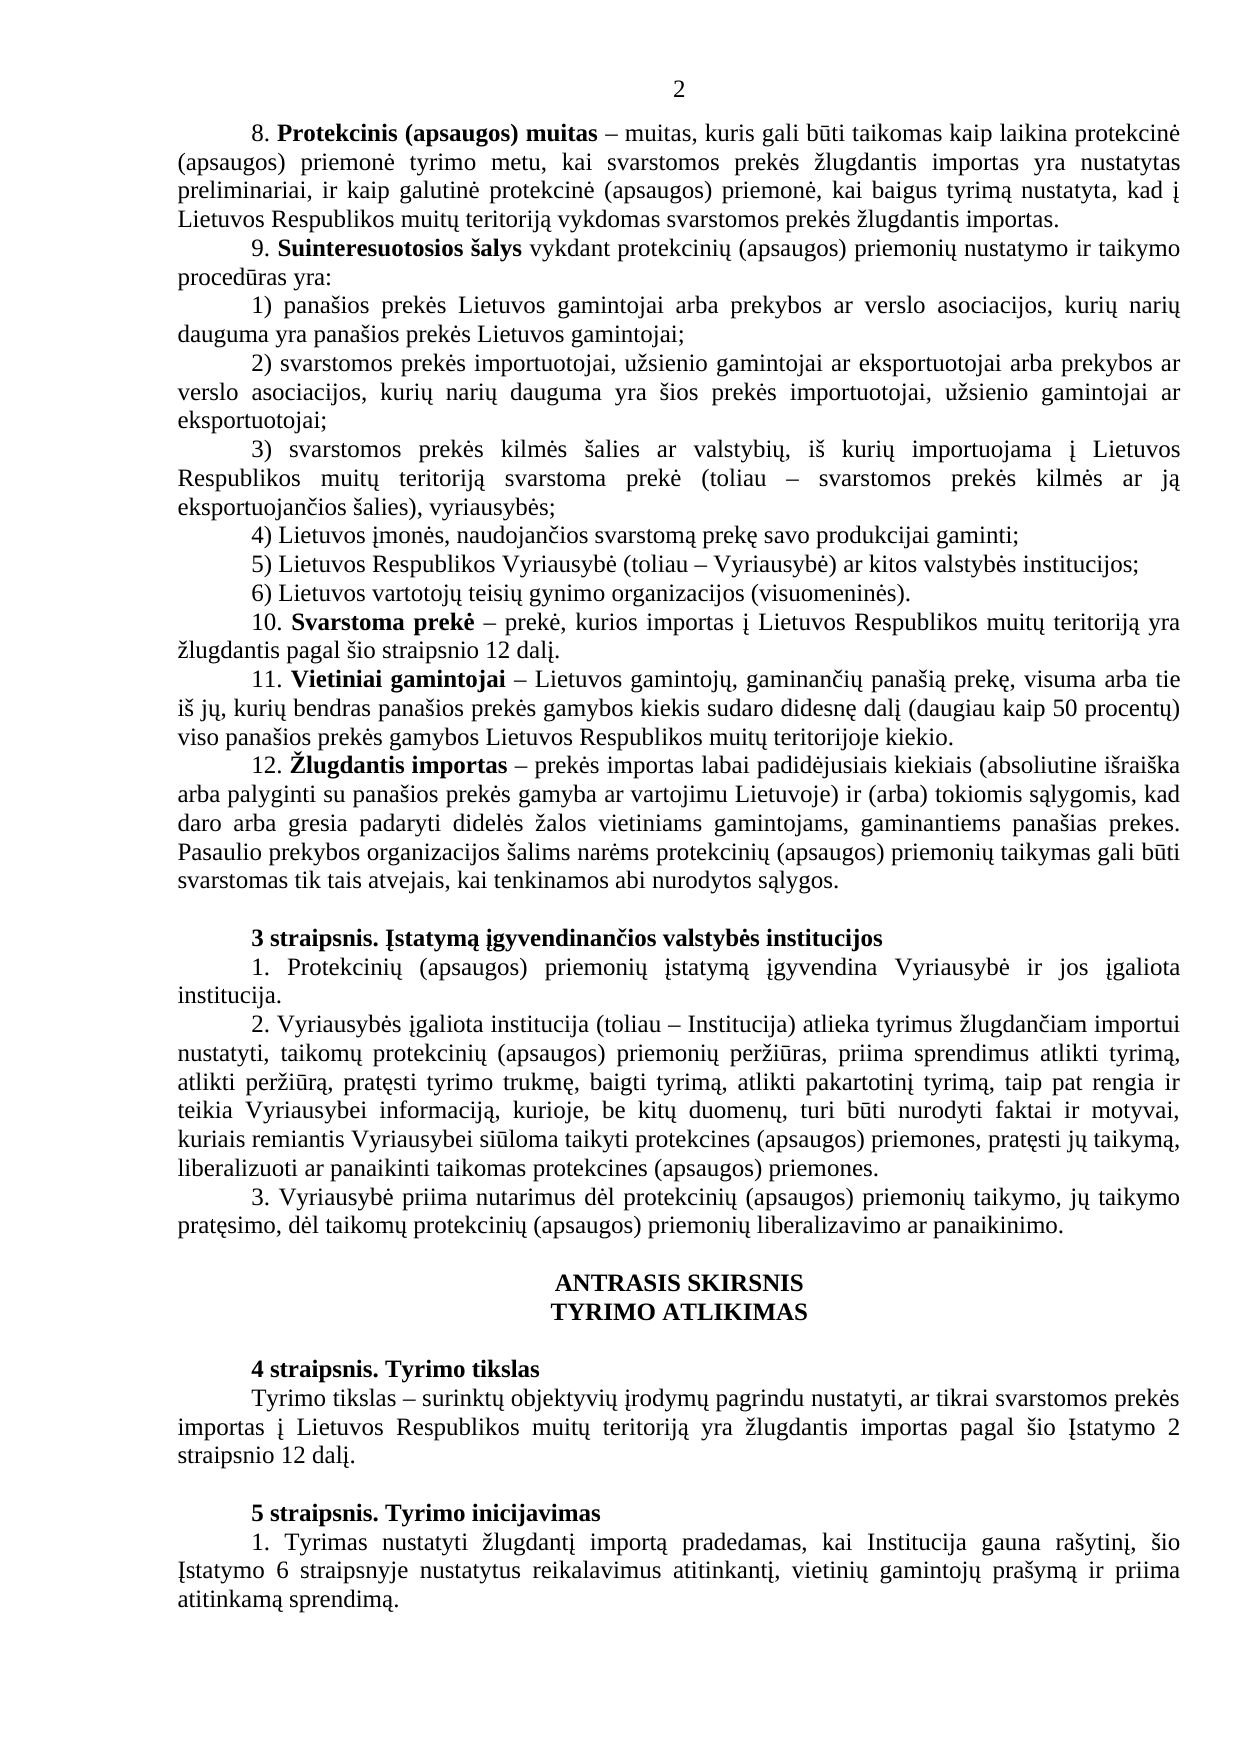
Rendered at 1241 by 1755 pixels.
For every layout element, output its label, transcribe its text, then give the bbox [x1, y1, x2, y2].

text 8. Protekcinis (apsaugos) muitas – muitas, kuris gali būti taikomas kaip laikina protekcinė (apsaugos) priemonė tyrimo metu, kai svarstomos prekės žlugdantis importas yra nustatytas preliminariai, ir kaip galutinė protekcinė (apsaugos) priemonė, kai baigus tyrimą nustatyta, kad į Lietuvos Respublikos muitų teritoriją vykdomas svarstomos prekės žlugdantis importas. [177, 118, 1181, 233]
text 2. Vyriausybės įgaliota institucija (toliau – Institucija) atlieka tyrimus žlugdančiam importui nustatyti, taikomų protekcinių (apsaugos) priemonių peržiūras, priima sprendimus atlikti tyrimą, atlikti peržiūrą, pratęsti tyrimo trukmę, baigti tyrimą, atlikti pakartotinį tyrimą, taip pat rengia ir teikia Vyriausybei informaciją, kurioje, be kitų duomenų, turi būti nurodyti faktai ir motyvai, kuriais remiantis Vyriausybei siūloma taikyti protekcines (apsaugos) priemones, pratęsti jų taikymą, liberalizuoti ar panaikinti taikomas protekcines (apsaugos) priemones. [177, 1009, 1181, 1182]
text ANTRASIS SKIRSNIS [177, 1268, 1181, 1297]
text TYRIMO ATLIKIMAS [177, 1297, 1181, 1326]
text 2) svarstomos prekės importuotojai, užsienio gamintojai ar eksportuotojai arba prekybos ar verslo asociacijos, kurių narių dauguma yra šios prekės importuotojai, užsienio gamintojai ar eksportuotojai; [177, 348, 1181, 434]
text 10. Svarstoma prekė – prekė, kurios importas į Lietuvos Respublikos muitų teritoriją yra žlugdantis pagal šio straipsnio 12 dalį. [177, 607, 1181, 664]
text 3 straipsnis. Įstatymą įgyvendinančios valstybės institucijos [177, 923, 1181, 952]
text 12. Žlugdantis importas – prekės importas labai padidėjusiais kiekiais (absoliutine išraiška arba palyginti su panašios prekės gamyba ar vartojimu Lietuvoje) ir (arba) tokiomis sąlygomis, kad daro arba gresia padaryti didelės žalos vietiniams gamintojams, gaminantiems panašias prekes. Pasaulio prekybos organizacijos šalims narėms protekcinių (apsaugos) priemonių taikymas gali būti svarstomas tik tais atvejais, kai tenkinamos abi nurodytos sąlygos. [177, 751, 1181, 894]
text 5) Lietuvos Respublikos Vyriausybė (toliau – Vyriausybė) ar kitos valstybės institucijos; [177, 549, 1181, 578]
text 9. Suinteresuotosios šalys vykdant protekcinių (apsaugos) priemonių nustatymo ir taikymo procedūras yra: [177, 233, 1181, 291]
text 5 straipsnis. Tyrimo inicijavimas [177, 1498, 1181, 1527]
text 4) Lietuvos įmonės, naudojančios svarstomą prekę savo produkcijai gaminti; [177, 521, 1181, 549]
text 1. Tyrimas nustatyti žlugdantį importą pradedamas, kai Institucija gauna rašytinį, šio Įstatymo 6 straipsnyje nustatytus reikalavimus atitinkantį, vietinių gamintojų prašymą ir priima atitinkamą sprendimą. [177, 1527, 1181, 1613]
text 11. Vietiniai gamintojai – Lietuvos gamintojų, gaminančių panašią prekę, visuma arba tie iš jų, kurių bendras panašios prekės gamybos kiekis sudaro didesnę dalį (daugiau kaip 50 procentų) viso panašios prekės gamybos Lietuvos Respublikos muitų teritorijoje kiekio. [177, 664, 1181, 751]
text 3) svarstomos prekės kilmės šalies ar valstybių, iš kurių importuojama į Lietuvos Respublikos muitų teritoriją svarstoma prekė (toliau – svarstomos prekės kilmės ar ją eksportuojančios šalies), vyriausybės; [177, 434, 1181, 521]
text 1) panašios prekės Lietuvos gamintojai arba prekybos ar verslo asociacijos, kurių narių dauguma yra panašios prekės Lietuvos gamintojai; [177, 291, 1181, 348]
text 6) Lietuvos vartotojų teisių gynimo organizacijos (visuomeninės). [177, 578, 1181, 607]
text Tyrimo tikslas – surinktų objektyvių įrodymų pagrindu nustatyti, ar tikrai svarstomos prekės importas į Lietuvos Respublikos muitų teritoriją yra žlugdantis importas pagal šio Įstatymo 2 straipsnio 12 dalį. [177, 1383, 1181, 1469]
text 3. Vyriausybė priima nutarimus dėl protekcinių (apsaugos) priemonių taikymo, jų taikymo pratęsimo, dėl taikomų protekcinių (apsaugos) priemonių liberalizavimo ar panaikinimo. [177, 1182, 1181, 1239]
text 1. Protekcinių (apsaugos) priemonių įstatymą įgyvendina Vyriausybė ir jos įgaliota institucija. [177, 952, 1181, 1009]
text 4 straipsnis. Tyrimo tikslas [177, 1354, 1181, 1383]
